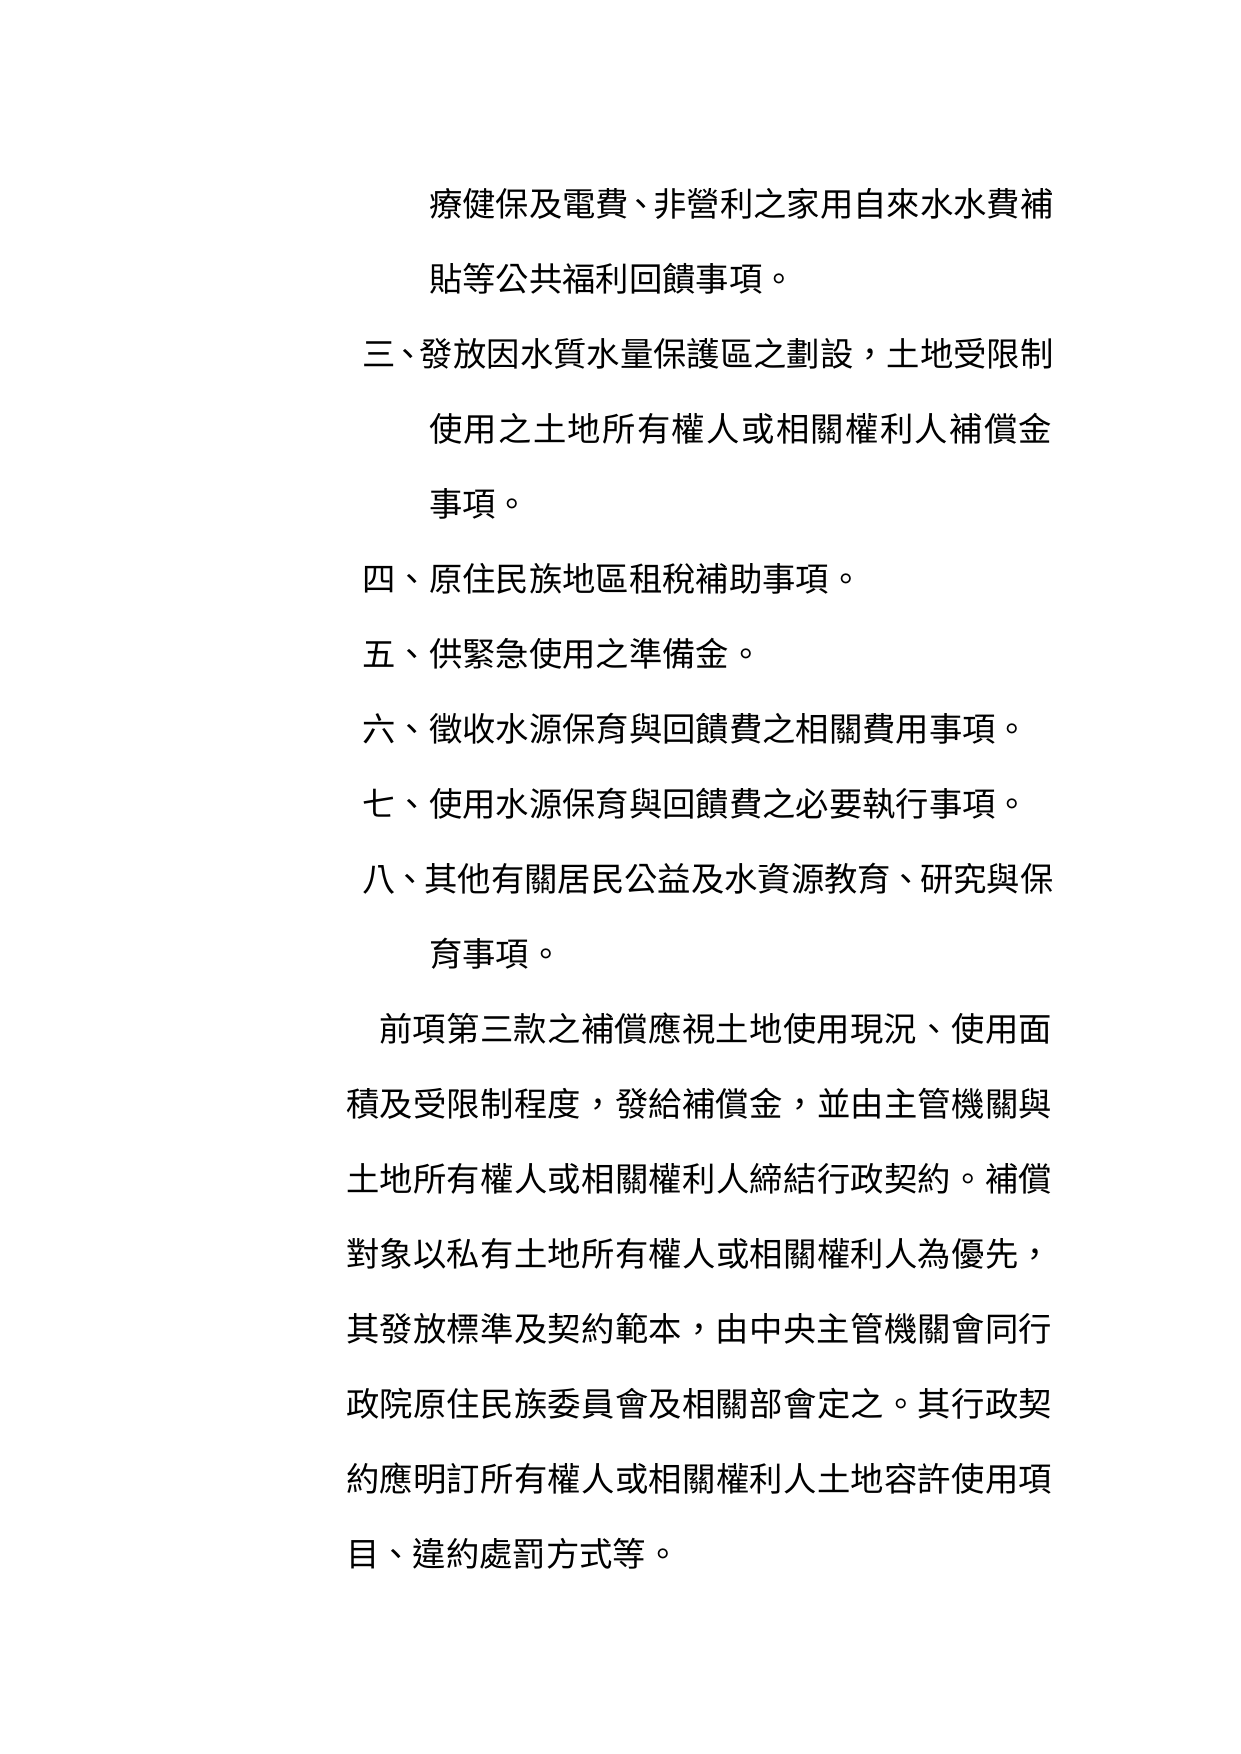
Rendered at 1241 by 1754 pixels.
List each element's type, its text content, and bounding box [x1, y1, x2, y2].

text 療健保及電費、非營利之家用自來水水費補貼等公共福利回饋事項。 [362, 164, 1053, 314]
text 七、使用水源保育與回饋費之必要執行事項。 [362, 764, 1053, 839]
text 六、徵收水源保育與回饋費之相關費用事項。 [362, 689, 1053, 764]
text 四、原住民族地區租稅補助事項。 [362, 539, 1053, 614]
text 三、發放因水質水量保護區之劃設，土地受限制使用之土地所有權人或相關權利人補償金事項。 [362, 314, 1053, 539]
text 五、供緊急使用之準備金。 [362, 614, 1053, 689]
text 八、其他有關居民公益及水資源教育、研究與保育事項。 [362, 839, 1053, 989]
text 前項第三款之補償應視土地使用現況、使用面積及受限制程度，發給補償金，並由主管機關與土地所有權人或相關權利人締結行政契約。補償對象以私有土地所有權人或相關權利人為優先，其發放標準及契約範本，由中央主管機關會同行政院原住民族委員會及相關部會定之。其行政契約應明訂所有權人或相關權利人土地容許使用項目、違約處罰方式等。 [346, 989, 1053, 1589]
